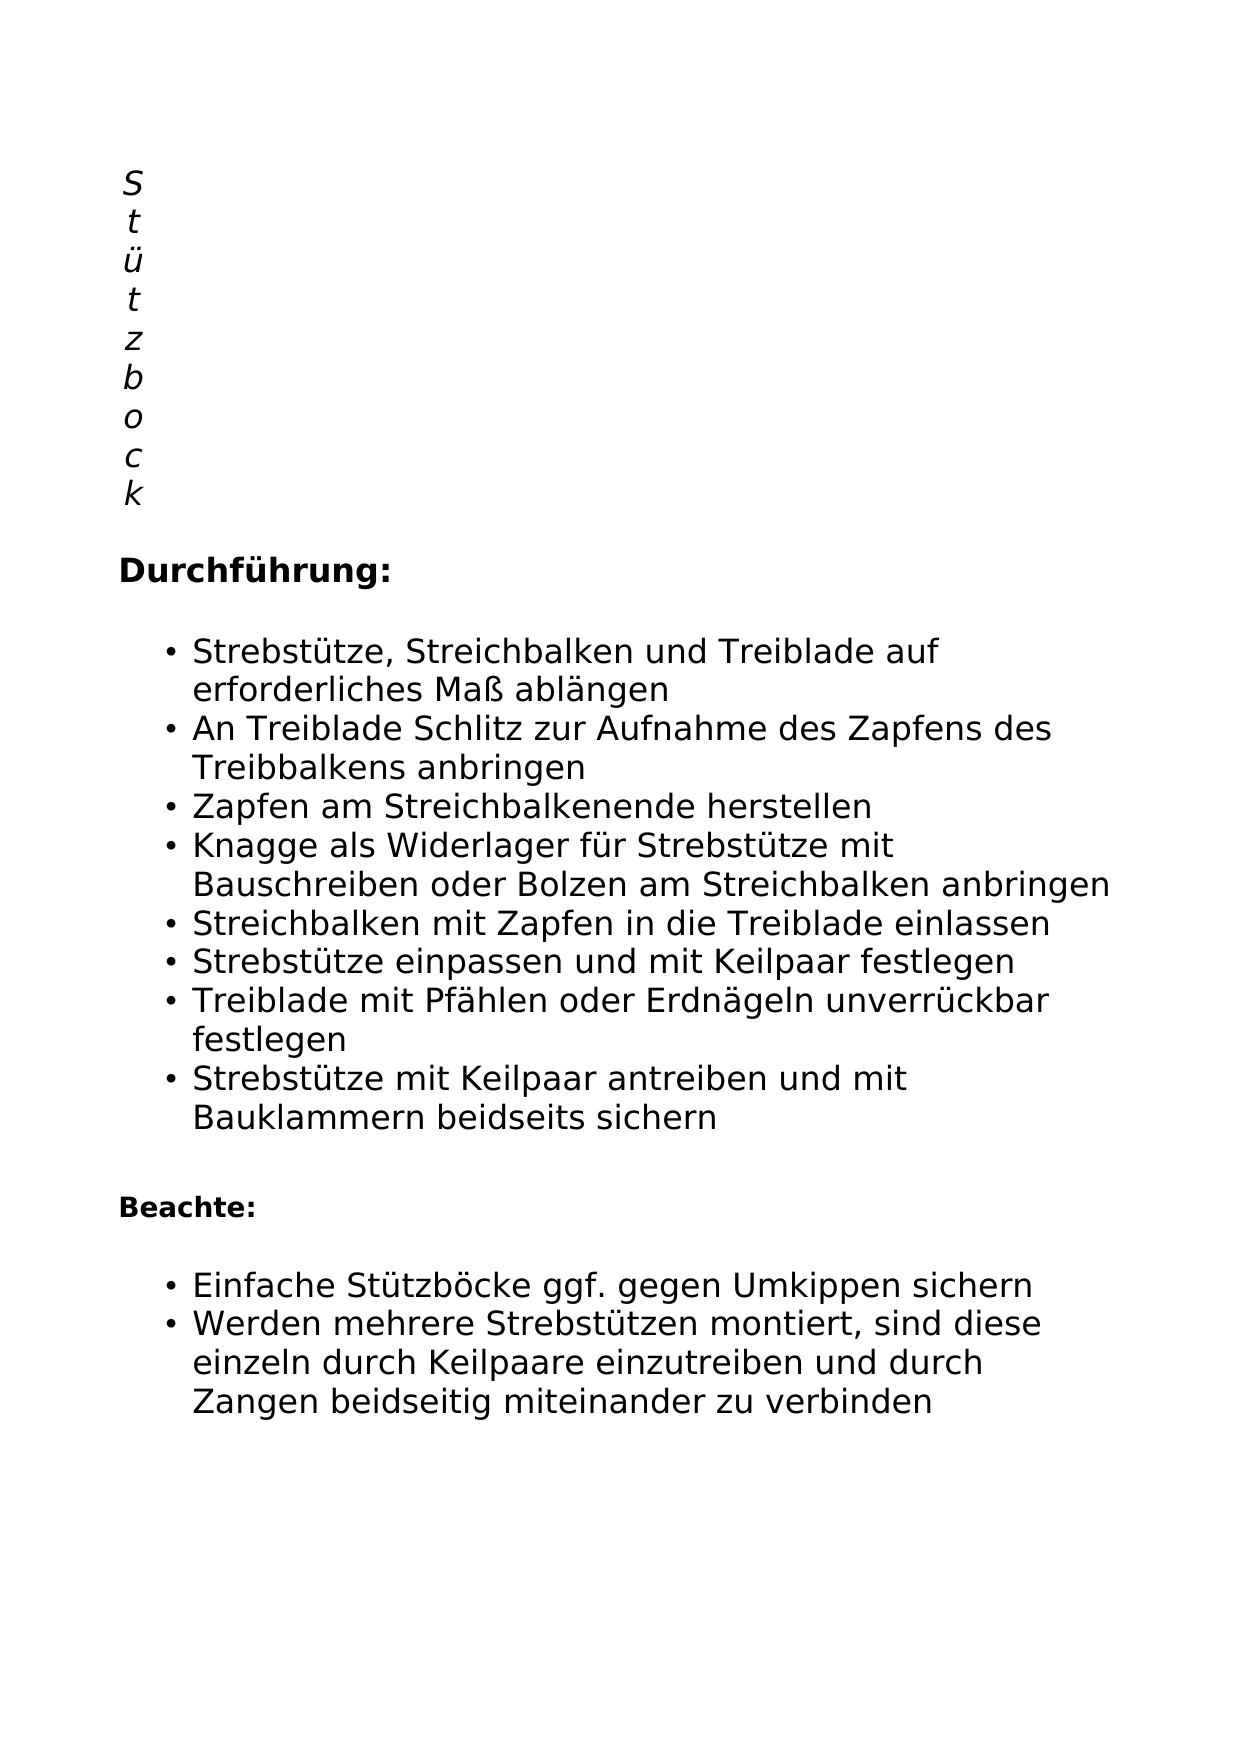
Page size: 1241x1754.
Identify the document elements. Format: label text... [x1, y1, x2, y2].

list Streichbalken mit Zapfen in die Treiblade einlassen [177, 904, 1122, 943]
list Knagge als Widerlager für Strebstütze mit Bauschreiben oder Bolzen am Streichbalken anbringen [177, 826, 1122, 904]
list Werden mehrere Strebstützen montiert, sind diese einzeln durch Keilpaare einzutreiben und durch Zangen beidseitig miteinander zu verbinden [177, 1305, 1122, 1421]
subtitle Durchführung: [118, 551, 1122, 590]
list Strebstütze mit Keilpaar antreiben und mit Bauklammern beidseits sichern [177, 1059, 1122, 1137]
list Treiblade mit Pfählen oder Erdnägeln unverrückbar festlegen [177, 982, 1122, 1059]
list Strebstütze, Streichbalken und Treiblade auf erforderliches Maß ablängen [177, 632, 1122, 710]
subtitle Beachte: [118, 1192, 1122, 1224]
list Einfache Stützböcke ggf. gegen Umkippen sichern [177, 1266, 1122, 1305]
list An Treiblade Schlitz zur Aufnahme des Zapfens des Treibbalkens anbringen [177, 710, 1122, 787]
list Zapfen am Streichbalkenende herstellen [177, 787, 1122, 826]
text Stützbock [118, 131, 152, 514]
list Strebstütze einpassen und mit Keilpaar festlegen [177, 943, 1122, 982]
